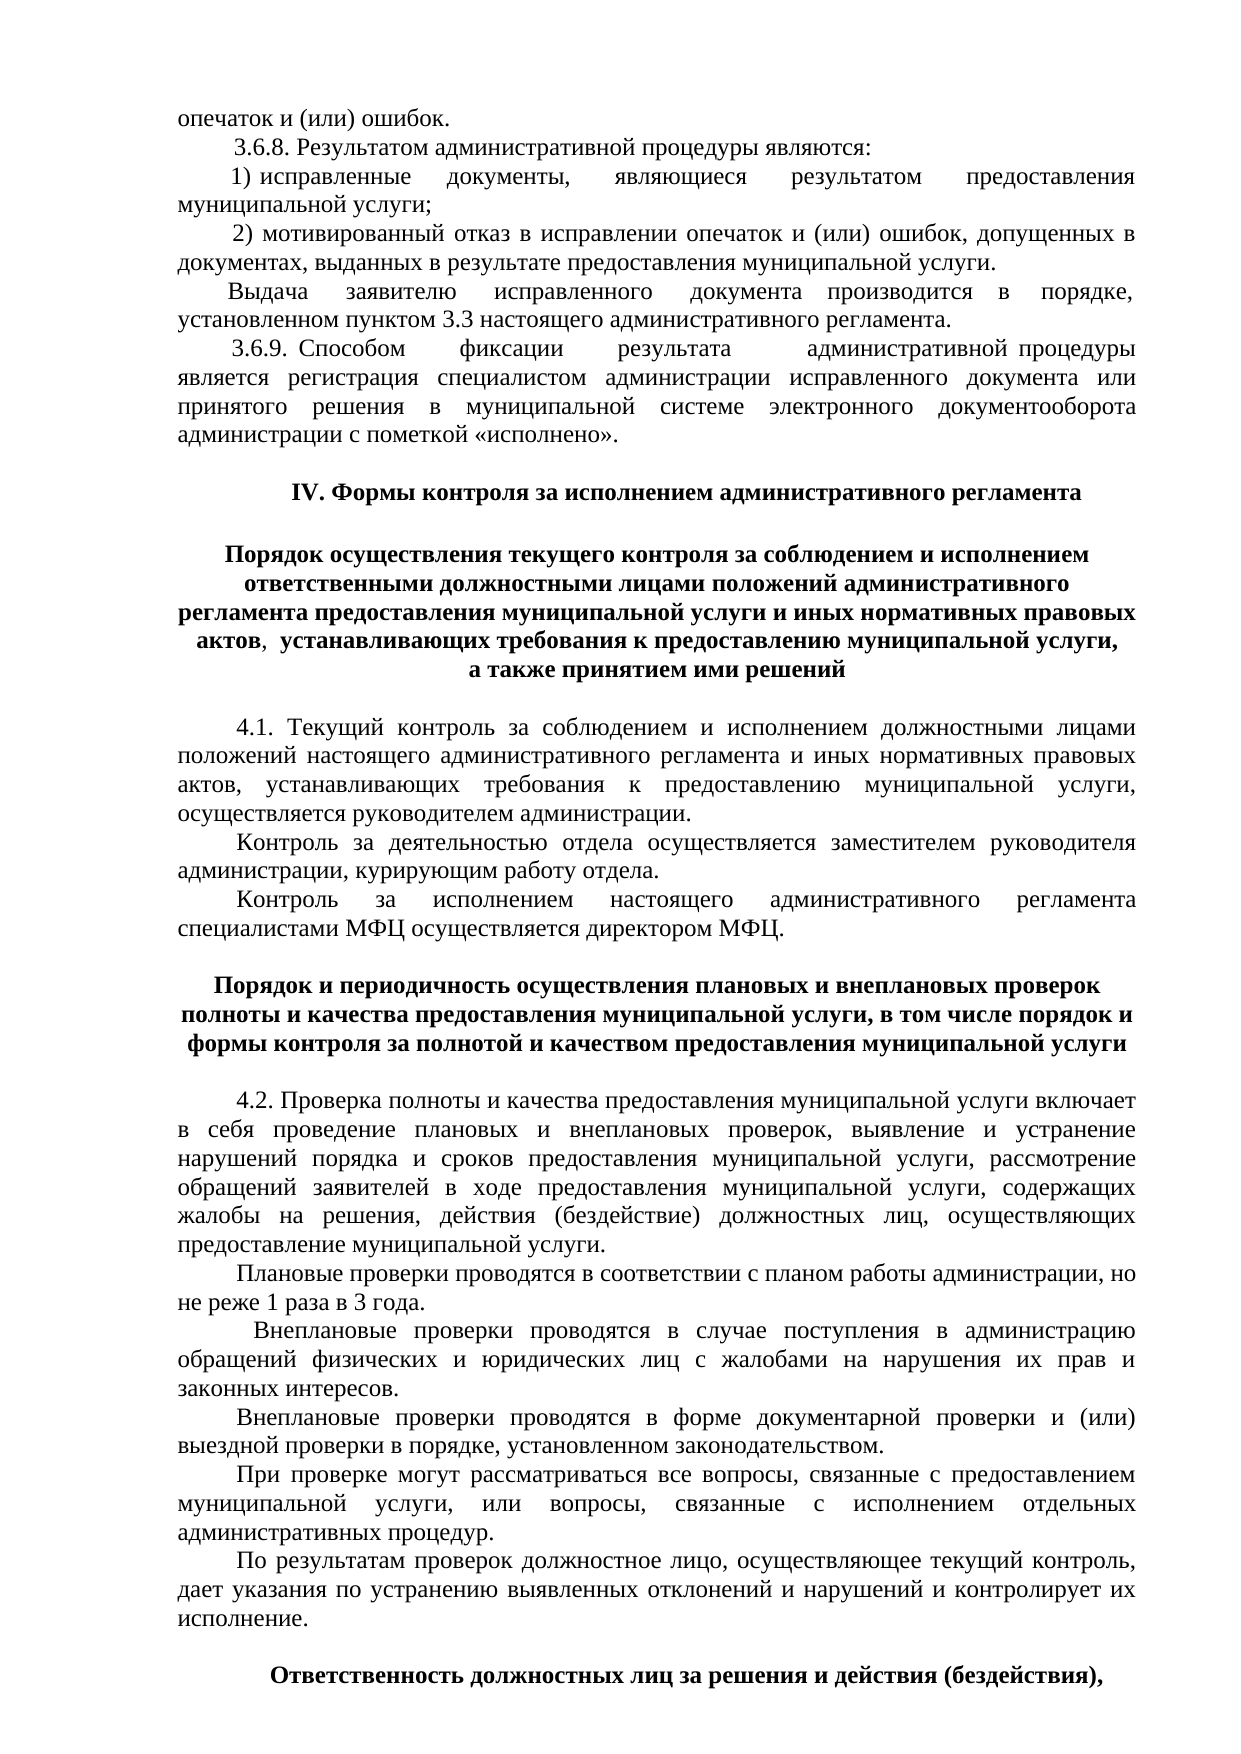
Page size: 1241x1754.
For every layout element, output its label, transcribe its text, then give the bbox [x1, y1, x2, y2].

text Выдача заявителю исправленного документа производится в порядке, установленном пунктом 3.3 настоящего административного регламента. [177, 276, 1137, 333]
text 2) мотивированный отказ в исправлении опечаток и (или) ошибок, допущенных в документах, выданных в результате предоставления муниципальной услуги. [177, 218, 1137, 276]
text По результатам проверок должностное лицо, осуществляющее текущий контроль, дает указания по устранению выявленных отклонений и нарушений и контролирует их исполнение. [177, 1546, 1137, 1632]
text 3.6.8. Результатом административной процедуры являются: [177, 132, 1137, 161]
subtitle IV. Формы контроля за исполнением административного регламента [177, 477, 1137, 506]
text 4.1. Текущий контроль за соблюдением и исполнением должностными лицами положений настоящего административного регламента и иных нормативных правовых актов, устанавливающих требования к предоставлению муниципальной услуги, осуществляется руководителем администрации. [177, 712, 1137, 827]
text Контроль за исполнением настоящего административного регламента специалистами МФЦ осуществляется директором МФЦ. [177, 884, 1137, 942]
text Плановые проверки проводятся в соответствии с планом работы администрации, но не реже 1 раза в 3 года. [177, 1258, 1137, 1316]
text Контроль за деятельностью отдела осуществляется заместителем руководителя администрации, курирующим работу отдела. [177, 827, 1137, 884]
text Внеплановые проверки проводятся в случае поступления в администрацию обращений физических и юридических лиц с жалобами на нарушения их прав и законных интересов. [177, 1316, 1137, 1402]
text При проверке могут рассматриваться все вопросы, связанные с предоставлением муниципальной услуги, или вопросы, связанные с исполнением отдельных административных процедур. [177, 1459, 1137, 1546]
text 3.6.9. Способом фиксации результата административной процедуры является регистрация специалистом администрации исправленного документа или принятого решения в муниципальной системе электронного документооборота администрации с пометкой «исполнено». [177, 333, 1137, 448]
text 1) исправленные документы, являющиеся результатом предоставления муниципальной услуги; [177, 161, 1137, 218]
text Внеплановые проверки проводятся в форме документарной проверки и (или) выездной проверки в порядке, установленном законодательством. [177, 1402, 1137, 1459]
text Порядок осуществления текущего контроля за соблюдением и исполнением ответственными должностными лицами положений административного регламента предоставления муниципальной услуги и иных нормативных правовых актов, устанавливающих требования к предоставлению муниципальной услуги, [177, 539, 1137, 654]
subtitle Ответственность должностных лиц за решения и действия (бездействия), [177, 1661, 1137, 1689]
text 4.2. Проверка полноты и качества предоставления муниципальной услуги включает в себя проведение плановых и внеплановых проверок, выявление и устранение нарушений порядка и сроков предоставления муниципальной услуги, рассмотрение обращений заявителей в ходе предоставления муниципальной услуги, содержащих жалобы на решения, действия (бездействие) должностных лиц, осуществляющих предоставление муниципальной услуги. [177, 1086, 1137, 1258]
text Порядок и периодичность осуществления плановых и внеплановых проверок полноты и качества предоставления муниципальной услуги, в том числе порядок и формы контроля за полнотой и качеством предоставления муниципальной услуги [177, 971, 1137, 1057]
text опечаток и (или) ошибок. [177, 103, 1137, 132]
text а также принятием ими решений [177, 654, 1137, 683]
